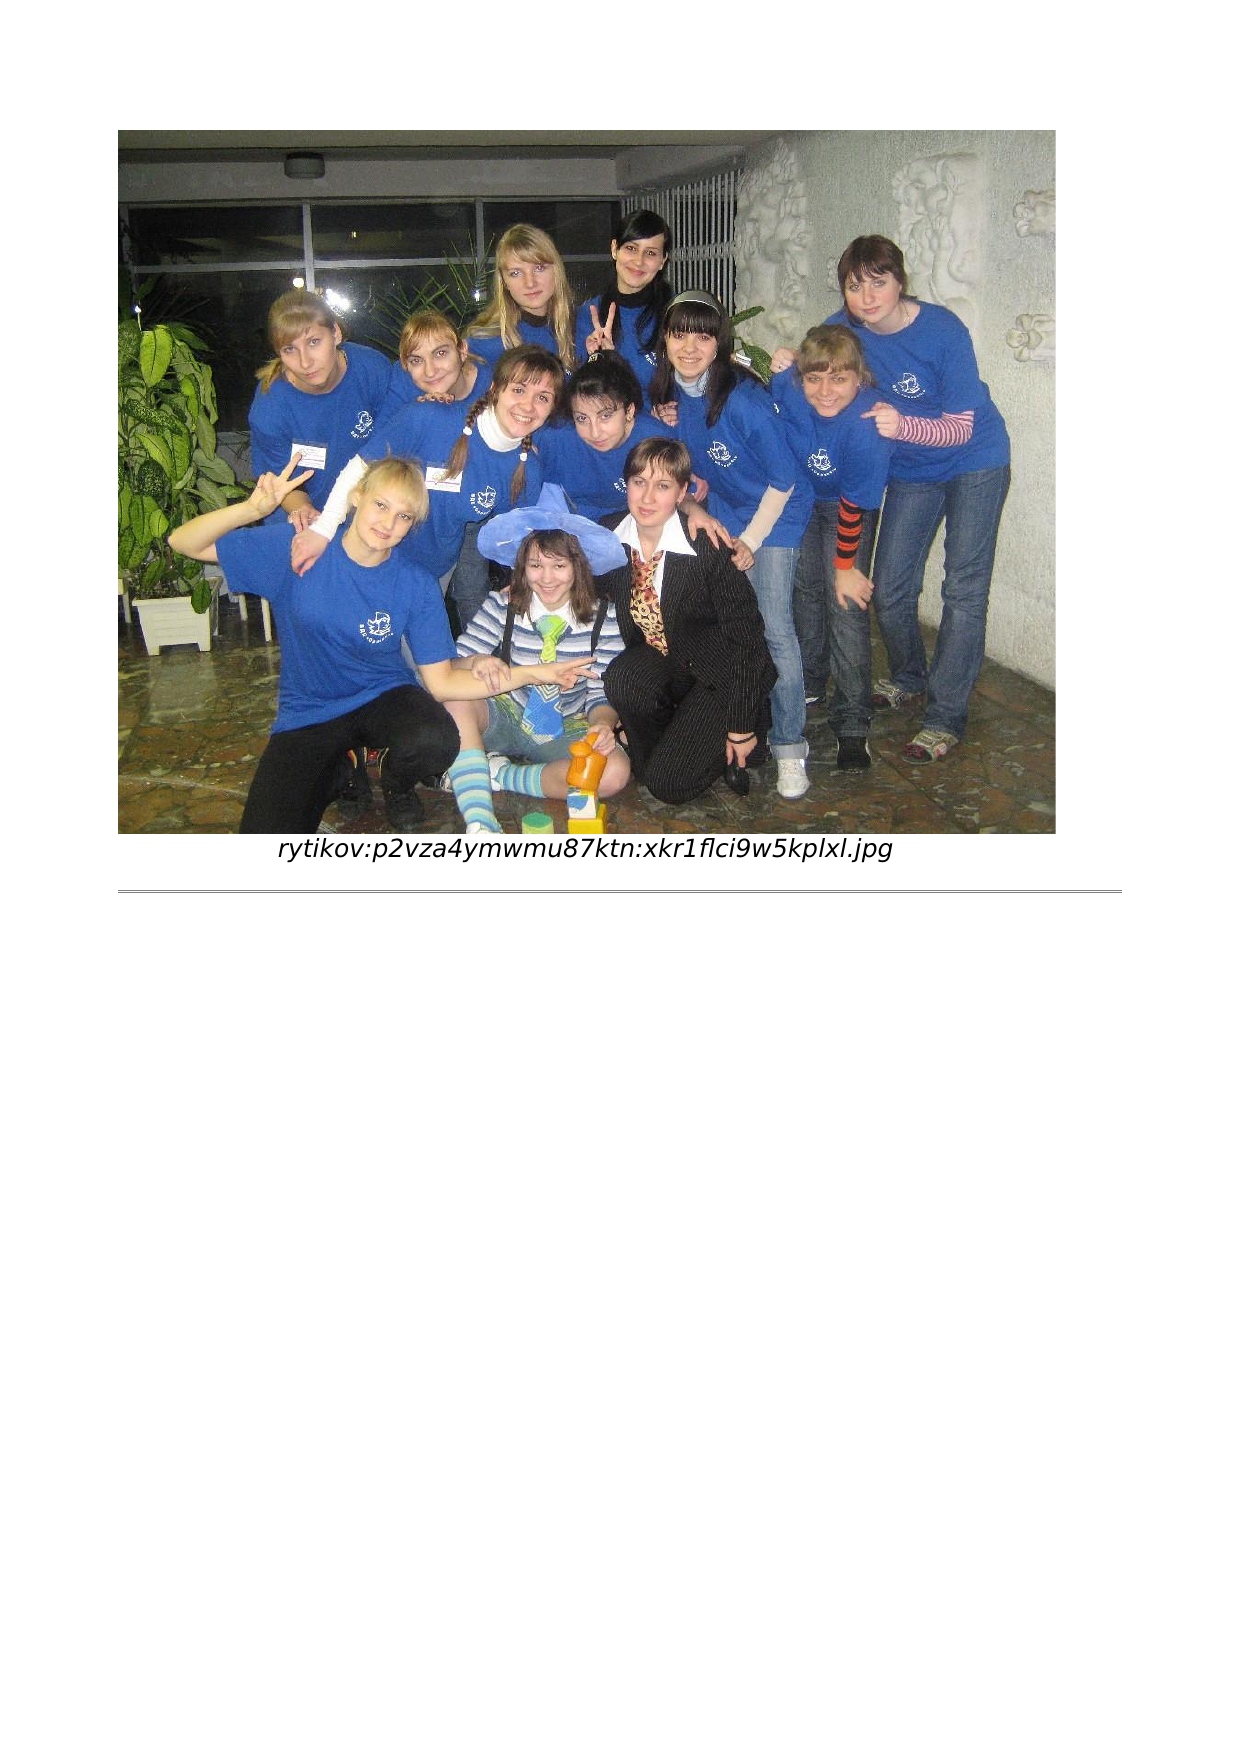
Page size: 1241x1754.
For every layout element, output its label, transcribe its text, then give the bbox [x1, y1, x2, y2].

text rytikov:p2vza4ymwmu87ktn:xkr1flci9w5kplxl.jpg [118, 834, 1056, 863]
picture [118, 130, 1056, 834]
